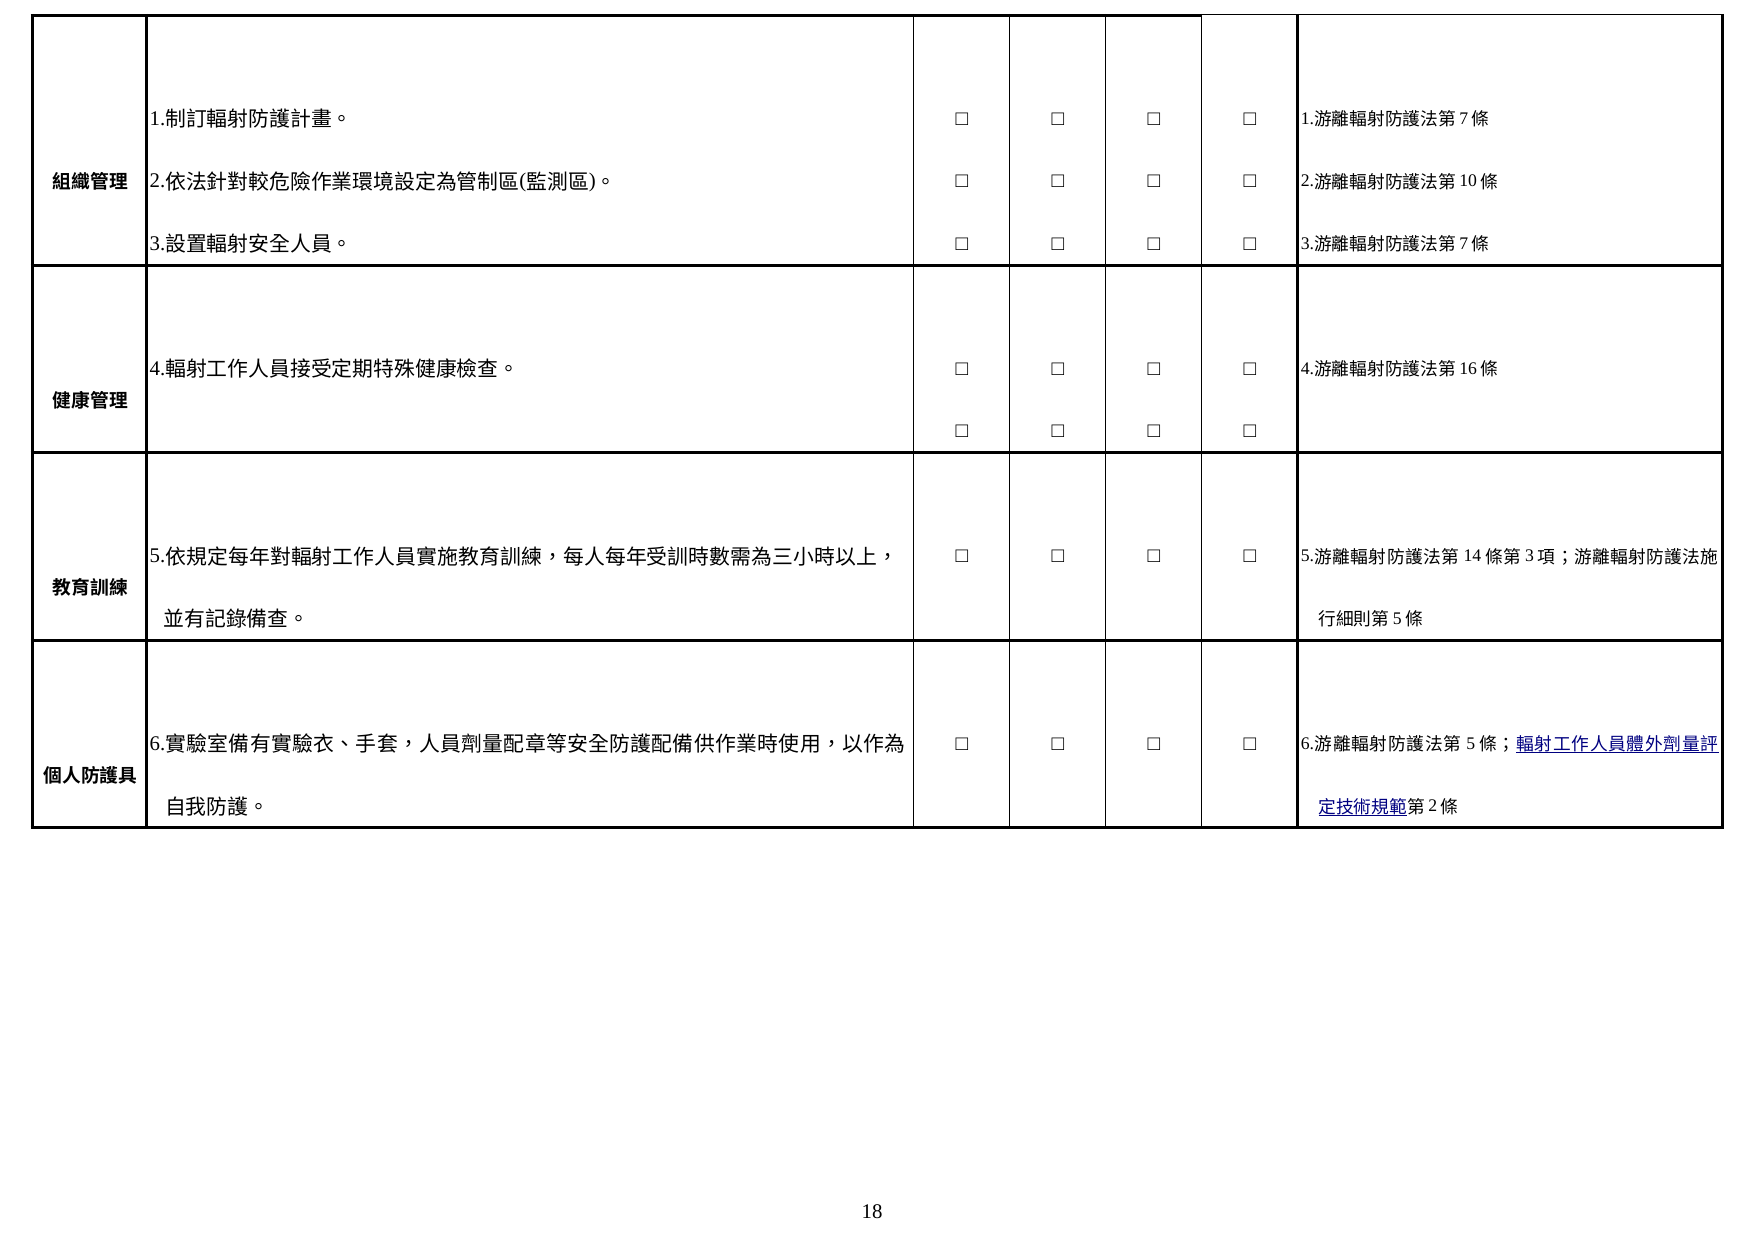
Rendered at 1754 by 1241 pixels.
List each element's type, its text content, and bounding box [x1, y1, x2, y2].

table_cell □ □ [1010, 267, 1105, 451]
table_cell 4.游離輻射防護法第16條 [1299, 267, 1721, 451]
table_cell 4.輻射工作人員接受定期特殊健康檢查。 [148, 267, 913, 451]
table_cell □ [1010, 454, 1105, 639]
table_cell 健康管理 [34, 267, 145, 451]
table_cell 1.游離輻射防護法第7條 2.游離輻射防護法第10條 3.游離輻射防護法第7條 [1299, 15, 1721, 264]
table_cell □ □ [914, 267, 1009, 451]
table_cell □ □ [1106, 267, 1201, 451]
table_cell 組織管理 [34, 17, 145, 264]
table_cell 1.制訂輻射防護計畫。 2.依法針對較危險作業環境設定為管制區(監測區)。 3.設置輻射安全人員。 [148, 17, 913, 264]
table_cell □ □ □ [1202, 15, 1296, 264]
table_cell □ □ □ [1106, 17, 1201, 264]
table_cell □ □ [1202, 267, 1296, 451]
table_cell □ [914, 454, 1009, 639]
table_cell 教育訓練 [34, 454, 145, 639]
table_cell □ [1106, 454, 1201, 639]
table_cell □ [1202, 642, 1296, 826]
table_cell □ [1106, 642, 1201, 826]
table_cell □ [1202, 454, 1296, 639]
table_cell □ □ □ [1010, 17, 1105, 264]
table_cell □ □ □ [914, 17, 1009, 264]
table_cell 5.游離輻射防護法第14條第3項；游離輻射防護法施行細則第5條 [1299, 454, 1721, 639]
table_cell 6.游離輻射防護法第5條；輻射工作人員體外劑量評定技術規範第2條 [1299, 642, 1721, 826]
table_cell 5.依規定每年對輻射工作人員實施教育訓練，每人每年受訓時數需為三小時以上，並有記錄備查。 [148, 454, 913, 639]
table_cell 6.實驗室備有實驗衣、手套，人員劑量配章等安全防護配備供作業時使用，以作為自我防護。 [148, 642, 913, 826]
table_cell □ [1010, 642, 1105, 826]
table_cell 個人防護具 [34, 642, 145, 826]
table_cell □ [914, 642, 1009, 826]
